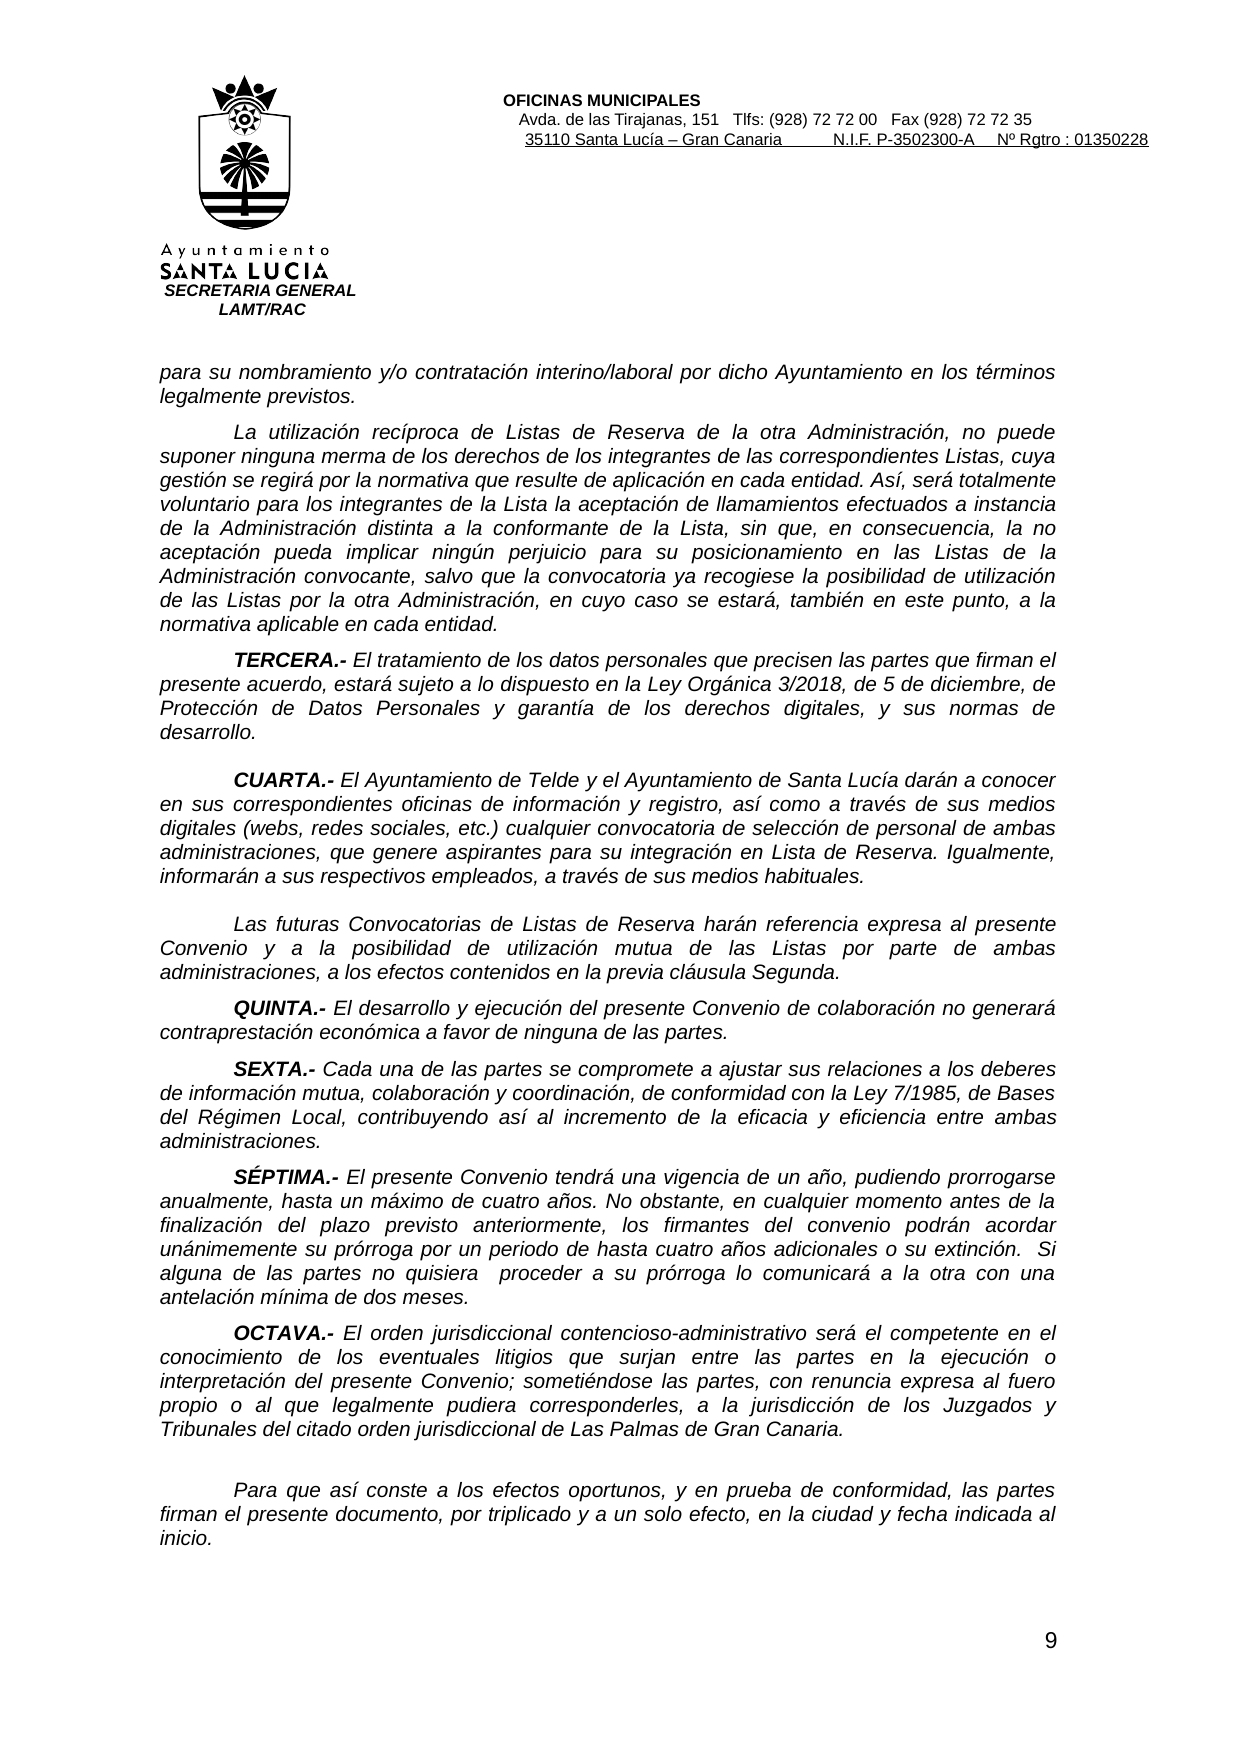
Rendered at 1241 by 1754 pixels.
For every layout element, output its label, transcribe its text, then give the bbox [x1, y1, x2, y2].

text QUINTA.- El desarrollo y ejecución del presente Convenio de colaboración no generará contraprestación económica a favor de ninguna de las partes. [159, 996, 1057, 1044]
text La utilización recíproca de Listas de Reserva de la otra Administración, no puede suponer ninguna merma de los derechos de los integrantes de las correspondientes Listas, cuya gestión se regirá por la normativa que resulte de aplicación en cada entidad. Así, será totalmente voluntario para los integrantes de la Lista la aceptación de llamamientos efectuados a instancia de la Administración distinta a la conformante de la Lista, sin que, en consecuencia, la no aceptación pueda implicar ningún perjuicio para su posicionamiento en las Listas de la Administración convocante, salvo que la convocatoria ya recogiese la posibilidad de utilización de las Listas por la otra Administración, en cuyo caso se estará, también en este punto, a la normativa aplicable en cada entidad. [159, 420, 1057, 636]
text OCTAVA.- El orden jurisdiccional contencioso-administrativo será el competente en el conocimiento de los eventuales litigios que surjan entre las partes en la ejecución o interpretación del presente Convenio; sometiéndose las partes, con renuncia expresa al fuero propio o al que legalmente pudiera corresponderles, a la jurisdicción de los Juzgados y Tribunales del citado orden jurisdiccional de Las Palmas de Gran Canaria. [159, 1321, 1057, 1441]
text SEXTA.- Cada una de las partes se compromete a ajustar sus relaciones a los deberes de información mutua, colaboración y coordinación, de conformidad con la Ley 7/1985, de Bases del Régimen Local, contribuyendo así al incremento de la eficacia y eficiencia entre ambas administraciones. [159, 1057, 1057, 1152]
text SÉPTIMA.- El presente Convenio tendrá una vigencia de un año, pudiendo prorrogarse anualmente, hasta un máximo de cuatro años. No obstante, en cualquier momento antes de la finalización del plazo previsto anteriormente, los firmantes del convenio podrán acordar unánimemente su prórroga por un periodo de hasta cuatro años adicionales o su extinción. Si alguna de las partes no quisiera proceder a su prórroga lo comunicará a la otra con una antelación mínima de dos meses. [159, 1165, 1057, 1309]
text para su nombramiento y/o contratación interino/laboral por dicho Ayuntamiento en los términos legalmente previstos. [159, 360, 1057, 408]
text Las futuras Convocatorias de Listas de Reserva harán referencia expresa al presente Convenio y a la posibilidad de utilización mutua de las Listas por parte de ambas administraciones, a los efectos contenidos en la previa cláusula Segunda. [159, 912, 1057, 984]
text TERCERA.- El tratamiento de los datos personales que precisen las partes que firman el presente acuerdo, estará sujeto a lo dispuesto en la Ley Orgánica 3/2018, de 5 de diciembre, de Protección de Datos Personales y garantía de los derechos digitales, y sus normas de desarrollo. [159, 648, 1057, 744]
text Para que así conste a los efectos oportunos, y en prueba de conformidad, las partes firman el presente documento, por triplicado y a un solo efecto, en la ciudad y fecha indicada al inicio. [159, 1477, 1057, 1549]
text CUARTA.- El Ayuntamiento de Telde y el Ayuntamiento de Santa Lucía darán a conocer en sus correspondientes oficinas de información y registro, así como a través de sus medios digitales (webs, redes sociales, etc.) cualquier convocatoria de selección de personal de ambas administraciones, que genere aspirantes para su integración en Lista de Reserva. Igualmente, informarán a sus respectivos empleados, a través de sus medios habituales. [159, 768, 1057, 888]
